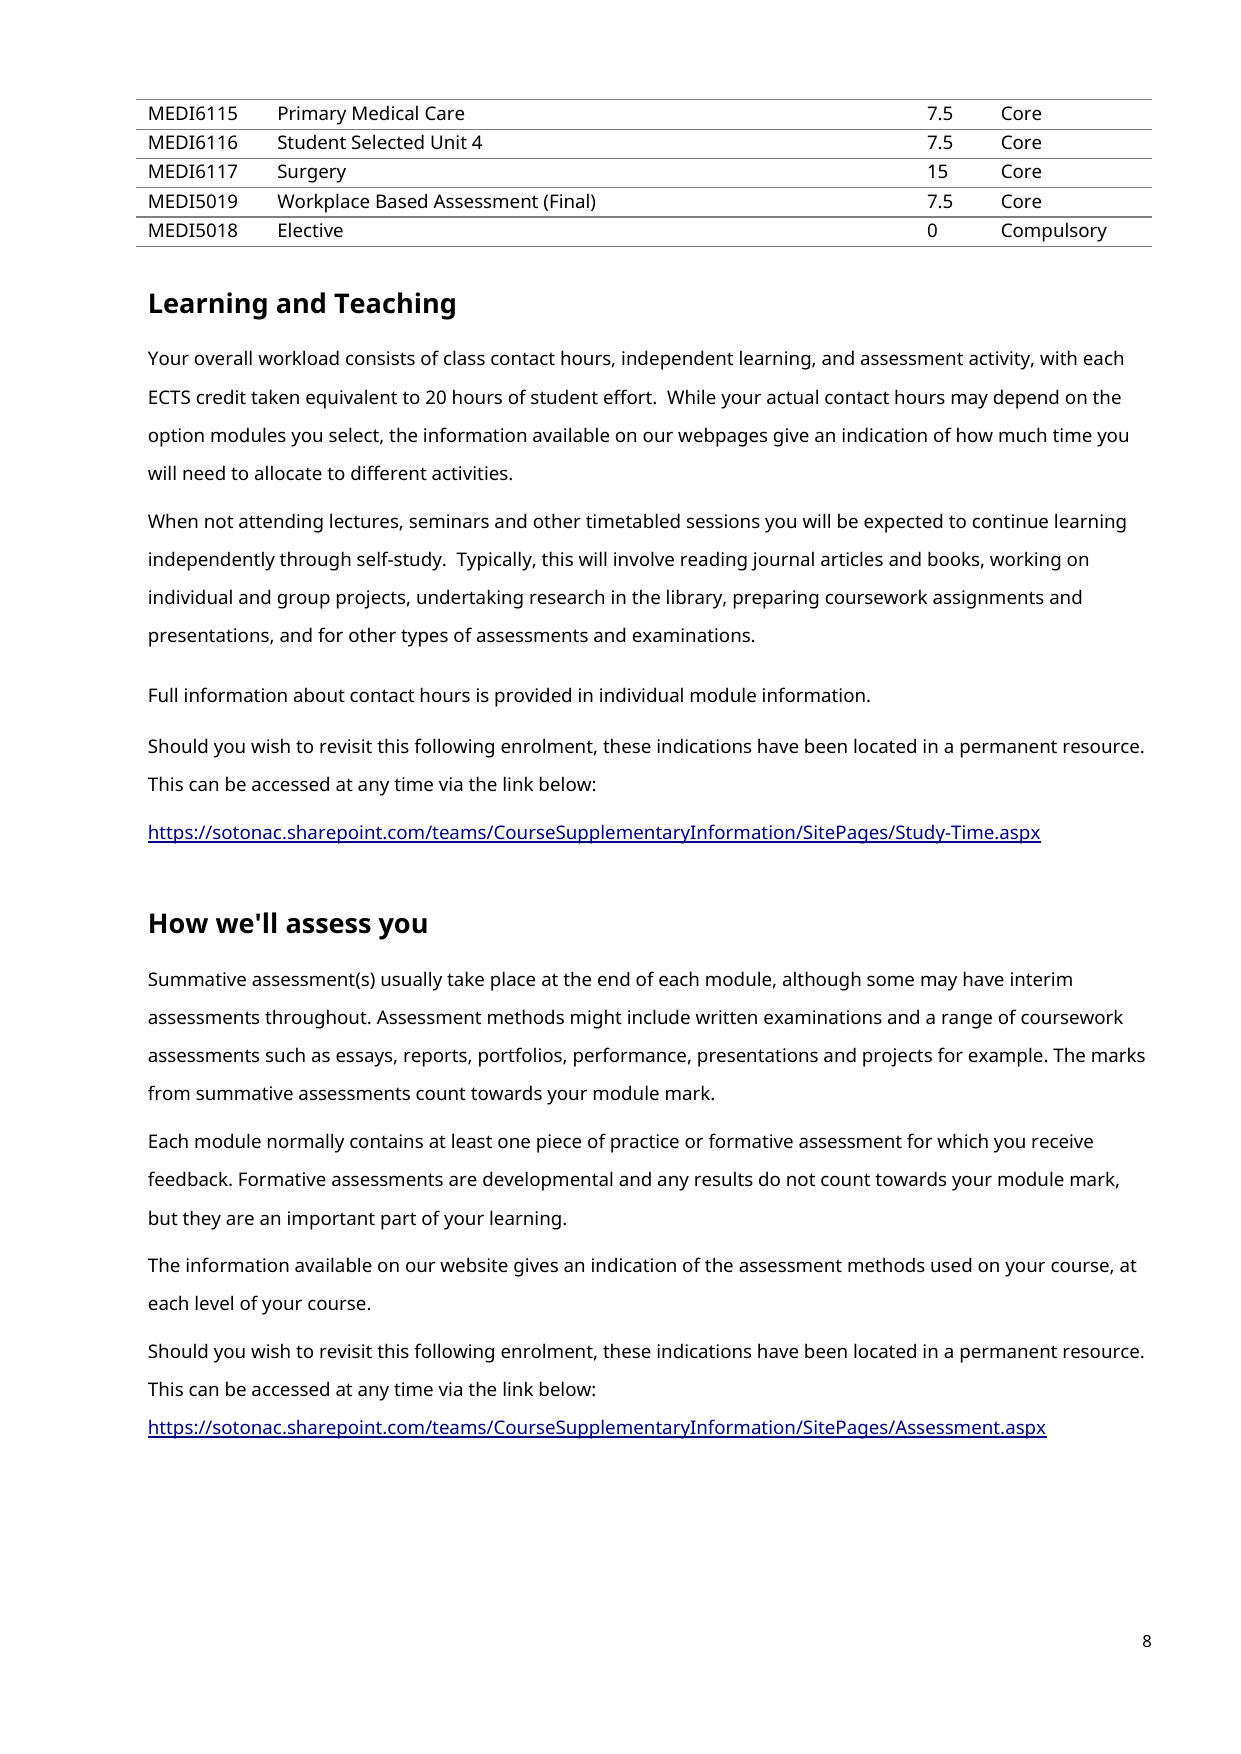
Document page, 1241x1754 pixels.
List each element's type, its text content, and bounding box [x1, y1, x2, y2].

text Each module normally contains at least one piece of practice or formative assessment for which you receive feedback. Formative assessments are developmental and any results do not count towards your module mark, but they are an important part of your learning. [148, 1128, 1152, 1230]
table_cell MEDI6117 [136, 159, 266, 187]
table_cell 15 [916, 159, 989, 187]
subtitle How we'll assess you [148, 904, 1152, 941]
table_cell 7.5 [916, 100, 989, 128]
text When not attending lectures, seminars and other timetabled sessions you will be expected to continue learning independently through self-study. Typically, this will involve reading journal articles and books, working on individual and group projects, undertaking research in the library, preparing coursework assignments and presentations, and for other types of assessments and examinations. [148, 508, 1152, 648]
table_cell Student Selected Unit 4 [266, 130, 916, 158]
table_cell Core [989, 130, 1152, 158]
table_cell Core [989, 159, 1152, 187]
text Full information about contact hours is provided in individual module information. [148, 683, 1152, 708]
table_cell 7.5 [916, 130, 989, 158]
table_cell MEDI5019 [136, 188, 266, 216]
table_cell Primary Medical Care [266, 100, 916, 128]
table_cell Core [989, 100, 1152, 128]
text Should you wish to revisit this following enrolment, these indications have been located in a permanent resource. This can be accessed at any time via the link below: https://sotonac.sharepoint.com/teams/CourseSupplementaryInformation/SitePages/Assessment.aspx [148, 1338, 1152, 1440]
table_cell 0 [916, 218, 989, 246]
table_cell Compulsory [989, 218, 1152, 246]
table_cell 7.5 [916, 188, 989, 216]
text The information available on our website gives an indication of the assessment methods used on your course, at each level of your course. [148, 1252, 1152, 1316]
text Summative assessment(s) usually take place at the end of each module, although some may have interim assessments throughout. Assessment methods might include written examinations and a range of coursework assessments such as essays, reports, portfolios, performance, presentations and projects for example. The marks from summative assessments count towards your module mark. [148, 966, 1152, 1106]
table_cell Elective [266, 218, 916, 246]
table_cell Workplace Based Assessment (Final) [266, 188, 916, 216]
table_cell MEDI6116 [136, 130, 266, 158]
text https://sotonac.sharepoint.com/teams/CourseSupplementaryInformation/SitePages/Study-Time.aspx [148, 819, 1152, 845]
table_cell Surgery [266, 159, 916, 187]
text Your overall workload consists of class contact hours, independent learning, and assessment activity, with each ECTS credit taken equivalent to 20 hours of student effort. While your actual contact hours may depend on the option modules you select, the information available on our webpages give an indication of how much time you will need to allocate to different activities. [148, 346, 1152, 486]
text Should you wish to revisit this following enrolment, these indications have been located in a permanent resource. This can be accessed at any time via the link below: [148, 733, 1152, 797]
table_cell MEDI5018 [136, 218, 266, 246]
table_cell Core [989, 188, 1152, 216]
table_cell MEDI6115 [136, 100, 266, 128]
subtitle Learning and Teaching [148, 284, 1152, 321]
